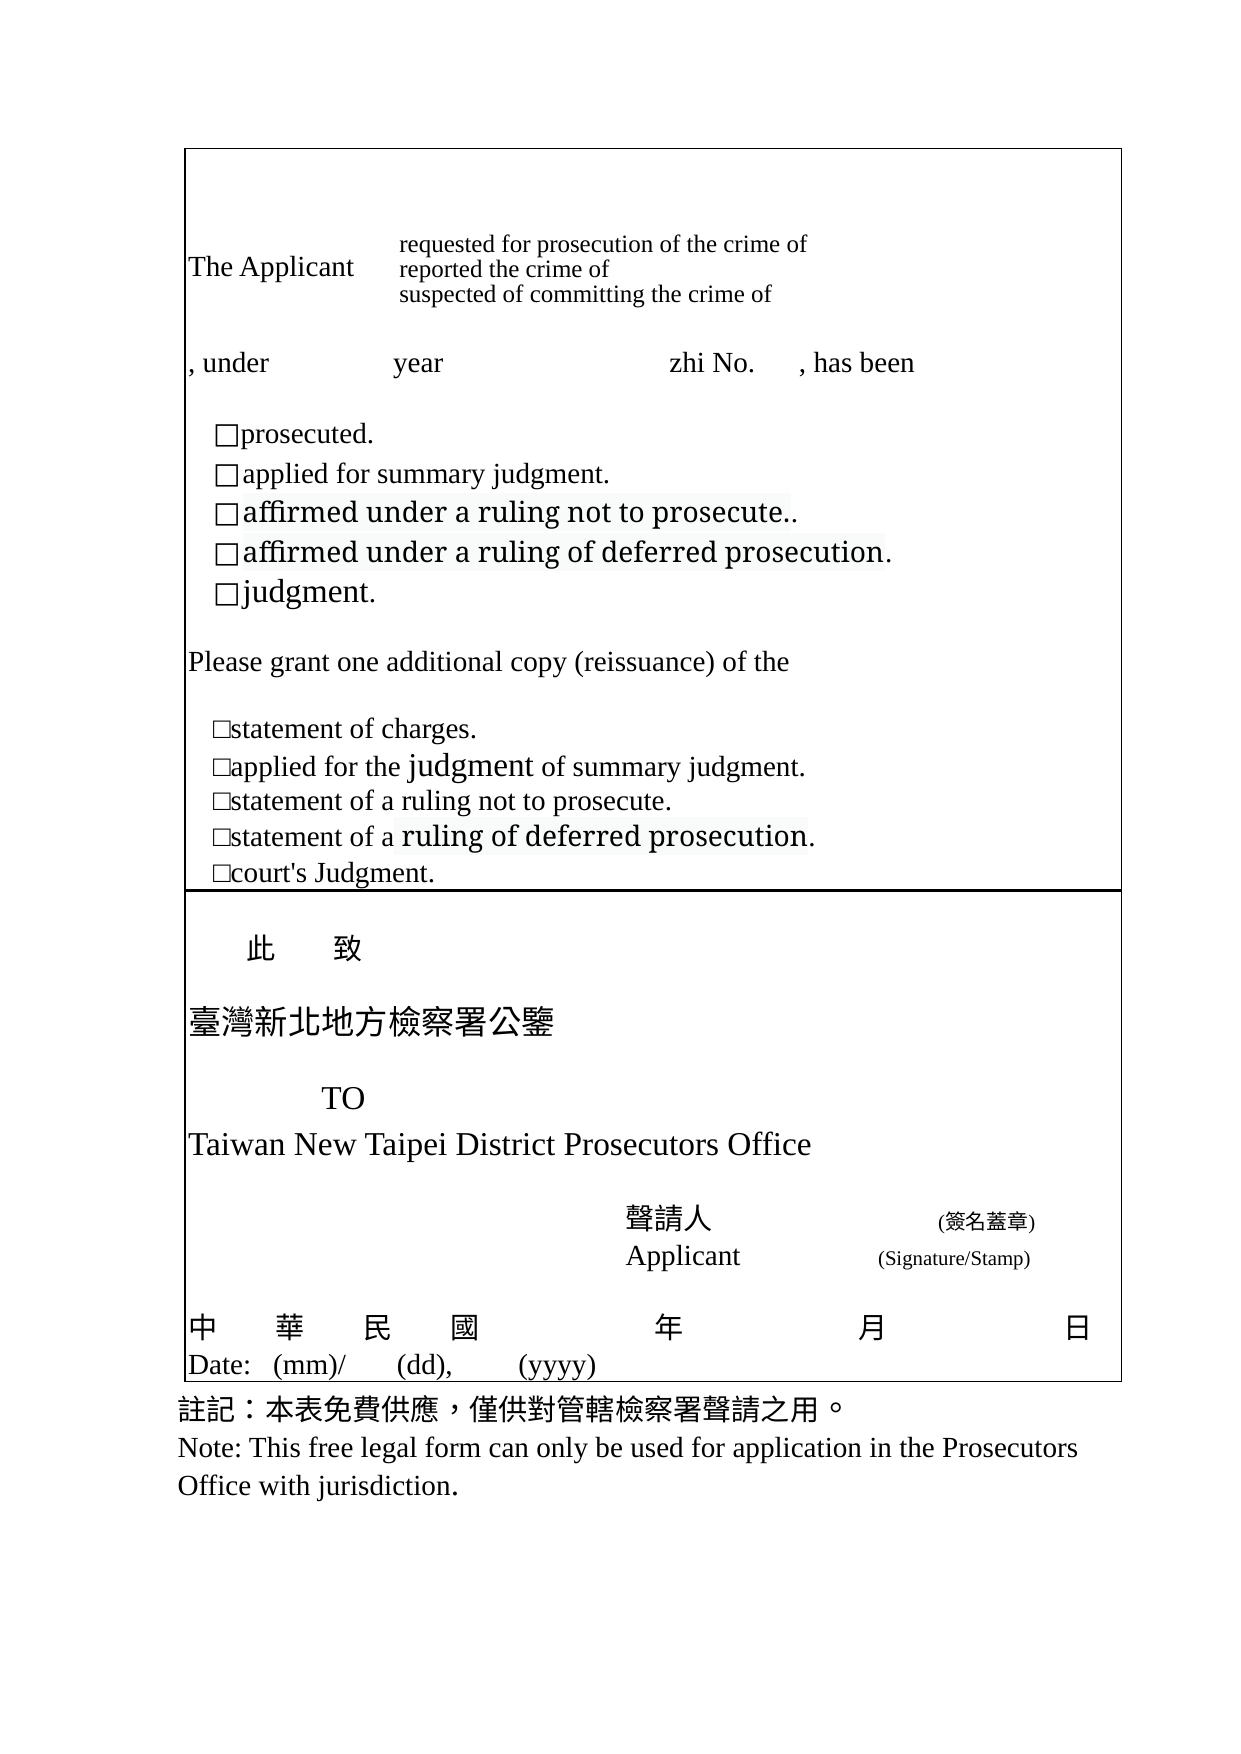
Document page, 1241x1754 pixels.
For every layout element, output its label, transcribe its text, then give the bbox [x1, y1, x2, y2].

table_cell 告訴 聲請人告發 一案， 涉嫌 業經 年度 字第 號 □起訴 □ 聲請簡易處刑 □聲請簡易判決處刑書 不起訴處分 確定在案。請准增(補)發該案 □ 乙份。 緩起訴處分 □ 判決 □ The Applicant , under year zhi No. , has been □prosecuted. applied for summary judgment. affirmed under a ruling not to prosecute.. affirmed under a ruling of deferred prosecution. judgment. [186, 149, 1121, 644]
table_cell Please grant one additional copy (reissuance) of the □statement of charges. □applied for the judgment of summary judgment. □statement of a ruling not to prosecute. □statement of a ruling of deferred prosecution. □court's Judgment. [186, 644, 1121, 889]
text 註記：本表免費供應，僅供對管轄檢察署聲請之用。 [177, 1382, 1122, 1430]
table_cell 此 致 臺灣新北地方檢察署公鑒 TO Taiwan New Taipei District Prosecutors Office 聲請人 (簽名蓋章) Applicant (Signature/Stamp) 中 華 民 國 年 月 日 Date: (mm)/ (dd), (yyyy) [186, 892, 1121, 1381]
text Note: This free legal form can only be used for application in the Prosecutors Office with jurisdiction. [177, 1430, 1122, 1502]
